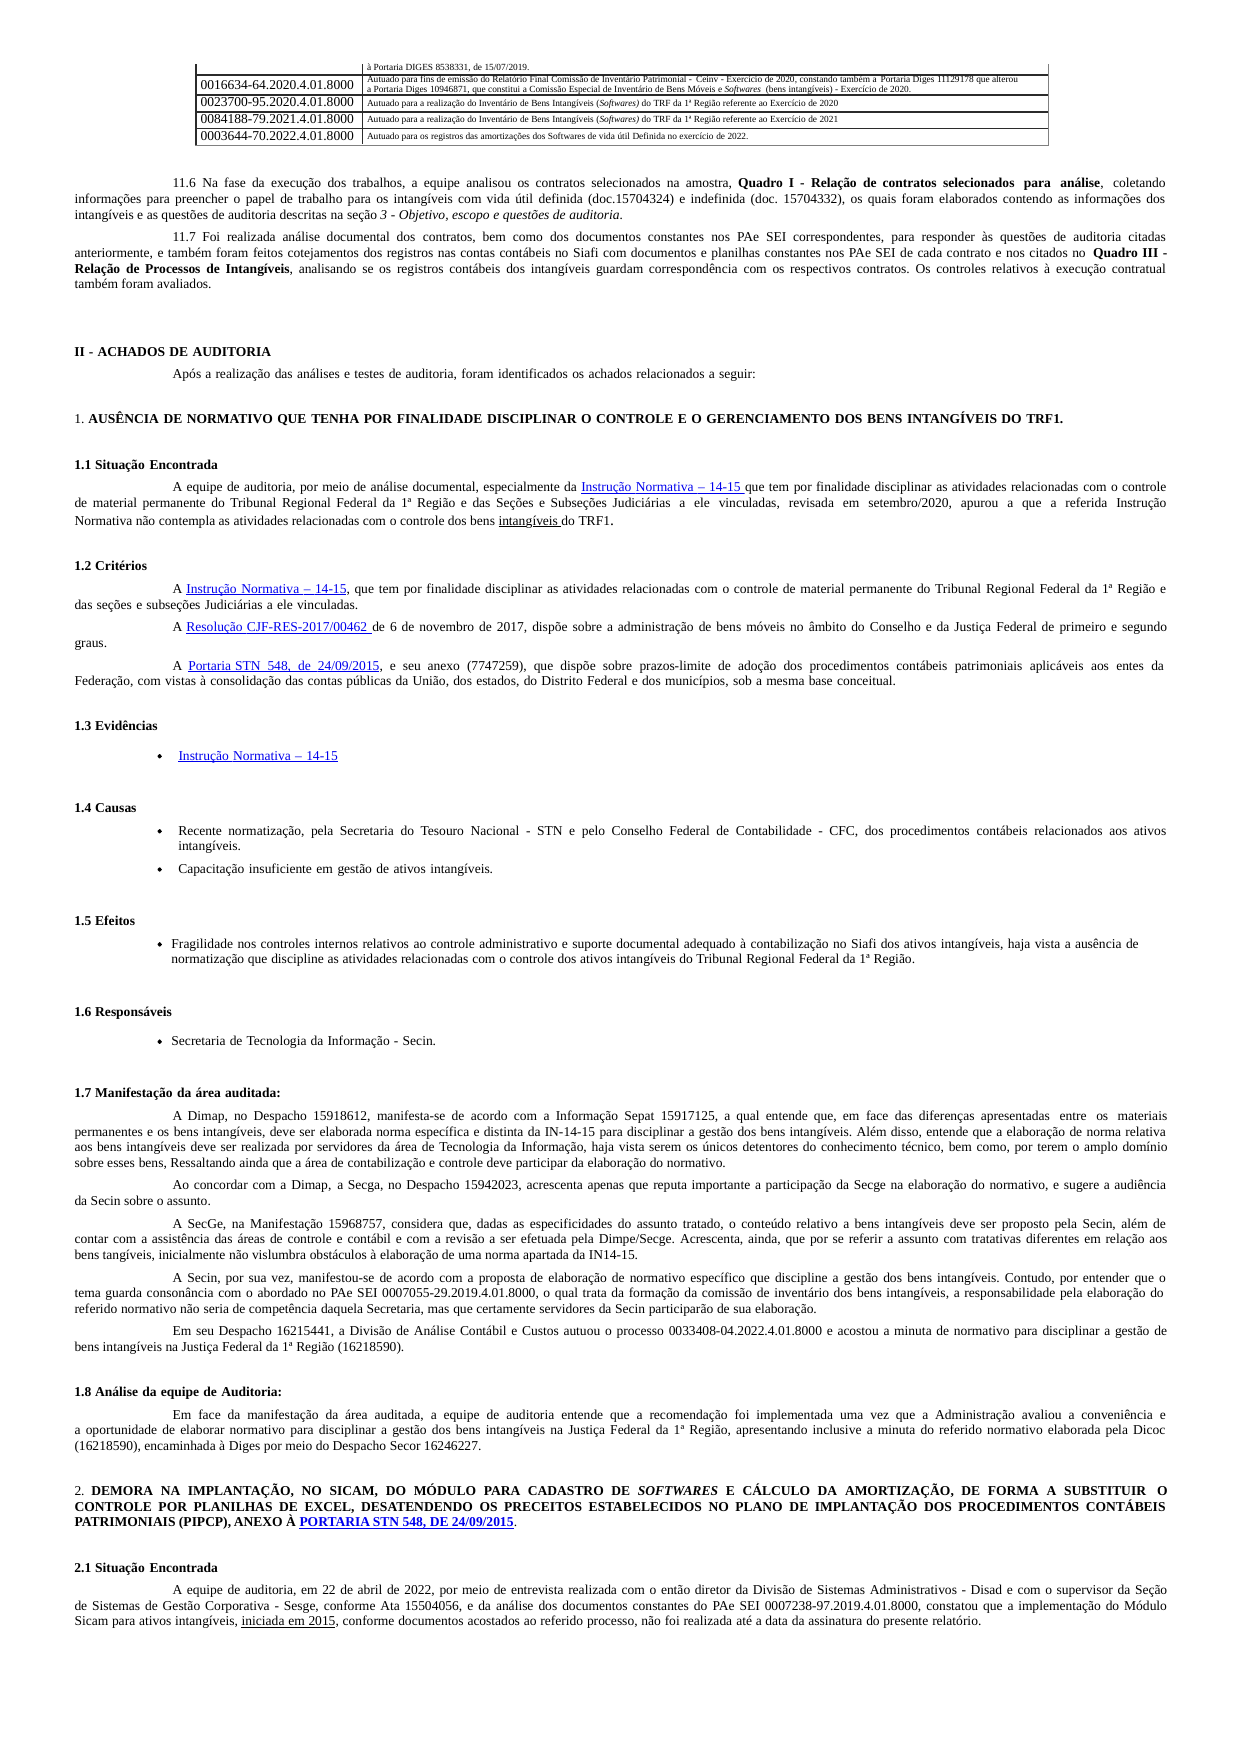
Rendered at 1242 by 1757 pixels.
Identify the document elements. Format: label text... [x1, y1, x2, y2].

text Após a realização das análises e testes de auditoria, foram identificados os achados relacionados a seguir: [172, 366, 1192, 382]
text A equipe de auditoria, por meio de análise documental, especialmente da Instrução Normativa – 14-15 que tem por finalidade disciplinar as atividades relacionadas com o controle de material permanente do Tribunal Regional Federal da 1ª Região e das Seções e Subseções Judiciárias a ele vinculadas, revisada em setembro/2020, apurou a que a referida Instrução Normativa não contempla as atividades relacionadas com o controle dos bens intangíveis do TRF1. [74, 479, 1167, 528]
table_cell 0016634-64.2020.4.01.8000 [197, 76, 362, 94]
text Em seu Despacho 16215441, a Divisão de Análise Contábil e Custos autuou o processo 0033408-04.2022.4.01.8000 e acostou a minuta de normativo para disciplinar a gestão de bens intangíveis na Justiça Federal da 1ª Região (16218590). [74, 1323, 1167, 1354]
text A Instrução Normativa – 14-15, que tem por finalidade disciplinar as atividades relacionadas com o controle de material permanente do Tribunal Regional Federal da 1ª Região e [172, 581, 1192, 596]
subtitle - ACHADOS DE AUDITORIA [74, 344, 1192, 359]
table_cell 0023700-95.2020.4.01.8000 [197, 96, 362, 111]
text A Dimap, no Despacho 15918612, manifesta-se de acordo com a Informação Sepat 15917125, a qual entende que, em face das diferenças apresentadas entre os materiais permanentes e os bens intangíveis, deve ser elaborada norma específica e distinta da IN-14-15 para disciplinar a gestão dos bens intangíveis. Além disso, entende que a elaboração de norma relativa aos bens intangíveis deve ser realizada por servidores da área de Tecnologia da Informação, haja vista serem os únicos detentores do conhecimento técnico, bem como, por terem o amplo domínio sobre esses bens, Ressaltando ainda que a área de contabilização e controle deve participar da elaboração do normativo. [74, 1108, 1167, 1170]
subtitle Critérios [74, 558, 1192, 574]
subtitle Evidências [74, 718, 1192, 733]
list Situação Encontrada [74, 456, 1192, 472]
list Foi realizada análise documental dos contratos, bem como dos documentos constantes nos PAe SEI correspondentes, para responder às questões de auditoria citadas anteriormente, e também foram feitos cotejamentos dos registros nas contas contábeis no Siafi com documentos e planilhas constantes nos PAe SEI de cada contrato e nos citados no Quadro III - Relação de Processos de Intangíveis, analisando se os registros contábeis dos intangíveis guardam correspondência com os respectivos contratos. Os controles relativos à execução contratual também foram avaliados. [74, 229, 1167, 292]
subtitle Manifestação da área auditada: [74, 1085, 1192, 1101]
text Fragilidade nos controles internos relativos ao controle administrativo e suporte documental adequado à contabilização no Siafi dos ativos intangíveis, haja vista a ausência de normatização que discipline as atividades relacionadas com o controle dos ativos intangíveis do Tribunal Regional Federal da 1ª Região. [171, 936, 1192, 967]
subtitle DEMORA NA IMPLANTAÇÃO, NO SICAM, DO MÓDULO PARA CADASTRO DE SOFTWARES E CÁLCULO DA AMORTIZAÇÃO, DE FORMA A SUBSTITUIR O CONTROLE POR PLANILHAS DE EXCEL, DESATENDENDO OS PRECEITOS ESTABELECIDOS NO PLANO DE IMPLANTAÇÃO DOS PROCEDIMENTOS CONTÁBEIS PATRIMONIAIS (PIPCP), ANEXO À PORTARIA STN 548, DE 24/09/2015. [74, 1483, 1167, 1530]
subtitle Efeitos [74, 913, 140, 928]
list Na fase da execução dos trabalhos, a equipe analisou os contratos selecionados na amostra, Quadro I - Relação de contratos selecionados para análise, coletando informações para preencher o papel de trabalho para os intangíveis com vida útil definida (doc.15704324) e indefinida (doc. 15704332), os quais foram elaborados contendo as informações dos intangíveis e as questões de auditoria descritas na seção 3 - Objetivo, escopo e questões de auditoria. [74, 175, 1167, 222]
list Situação Encontrada [74, 1559, 1192, 1575]
text A equipe de auditoria, em 22 de abril de 2022, por meio de entrevista realizada com o então diretor da Divisão de Sistemas Administrativos - Disad e com o supervisor da Seção de Sistemas de Gestão Corporativa - Sesge, conforme Ata 15504056, e da análise dos documentos constantes do PAe SEI 0007238-97.2019.4.01.8000, constatou que a implementação do Módulo Sicam para ativos intangíveis, iniciada em 2015, conforme documentos acostados ao referido processo, não foi realizada até a data da assinatura do presente relatório. [74, 1582, 1167, 1629]
table_cell Autuado para os registros das amortizações dos Softwares de vida útil Definida no exercício de 2022. [362, 129, 1048, 145]
table_header [197, 64, 362, 74]
text das seções e subseções Judiciárias a ele vinculadas. [74, 596, 1192, 612]
text Em face da manifestação da área auditada, a equipe de auditoria entende que a recomendação foi implementada uma vez que a Administração avaliou a conveniência e a oportunidade de elaborar normativo para disciplinar a gestão dos bens intangíveis na Justiça Federal da 1ª Região, apresentando inclusive a minuta do referido normativo elaborada pela Dicoc (16218590), encaminhada à Diges por meio do Despacho Secor 16246227. [74, 1406, 1167, 1453]
text Federação, com vistas à consolidação das contas públicas da União, dos estados, do Distrito Federal e dos municípios, sob a mesma base conceitual. [74, 673, 1192, 688]
table_cell 0084188-79.2021.4.01.8000 [197, 113, 362, 128]
text A Portaria STN 548, de 24/09/2015, e seu anexo (7747259), que dispõe sobre prazos-limite de adoção dos procedimentos contábeis patrimoniais aplicáveis aos entes da [172, 657, 1192, 673]
text graus. [74, 634, 1192, 650]
subtitle AUSÊNCIA DE NORMATIVO QUE TENHA POR FINALIDADE DISCIPLINAR O CONTROLE E O GERENCIAMENTO DOS BENS INTANGÍVEIS DO TRF1. [74, 411, 1192, 427]
table_header à Portaria DIGES 8538331, de 15/07/2019. [363, 64, 1048, 74]
text Instrução Normativa – 14-15 [178, 747, 1192, 763]
table_cell Autuado para a realização do Inventário de Bens Intangíveis (Softwares) do TRF da 1ª Região referente ao Exercício de 2020 [363, 96, 1048, 111]
text A Resolução CJF-RES-2017/00462 de 6 de novembro de 2017, dispõe sobre a administração de bens móveis no âmbito do Conselho e da Justiça Federal de primeiro e segundo [172, 619, 1192, 634]
table_cell 0003644-70.2022.4.01.8000 [197, 129, 362, 145]
text Ao concordar com a Dimap, a Secga, no Despacho 15942023, acrescenta apenas que reputa importante a participação da Secge na elaboração do normativo, e sugere a audiência da Secin sobre o assunto. [74, 1177, 1167, 1208]
text A Secin, por sua vez, manifestou-se de acordo com a proposta de elaboração de normativo específico que discipline a gestão dos bens intangíveis. Contudo, por entender que o tema guarda consonância com o abordado no PAe SEI 0007055-29.2019.4.01.8000, o qual trata da formação da comissão de inventário dos bens intangíveis, a responsabilidade pela elaboração do referido normativo não seria de competência daquela Secretaria, mas que certamente servidores da Secin participarão de sua elaboração. [74, 1269, 1167, 1316]
subtitle Responsáveis [74, 1003, 1192, 1019]
text Recente normatização, pela Secretaria do Tesouro Nacional - STN e pelo Conselho Federal de Contabilidade - CFC, dos procedimentos contábeis relacionados aos ativos intangíveis. [178, 822, 1168, 854]
table_cell Autuado para a realização do Inventário de Bens Intangíveis (Softwares) do TRF da 1ª Região referente ao Exercício de 2021 [363, 113, 1048, 128]
table_cell Autuado para fins de emissão do Relatório Final Comissão de Inventário Patrimonial - Ceinv - Exercício de 2020, constando também a Portaria Diges 11129178 que alterou a Portaria Diges 10946871, que constitui a Comissão Especial de Inventário de Bens Móveis e Softwares (bens intangíveis) - Exercício de 2020. [363, 76, 1048, 94]
subtitle Análise da equipe de Auditoria: [74, 1384, 1192, 1399]
text Capacitação insuficiente em gestão de ativos intangíveis. [178, 861, 1192, 876]
subtitle Causas [74, 799, 142, 815]
text A SecGe, na Manifestação 15968757, considera que, dadas as especificidades do assunto tratado, o conteúdo relativo a bens intangíveis deve ser proposto pela Secin, além de contar com a assistência das áreas de controle e contábil e com a revisão a ser efetuada pela Dimpe/Secge. Acrescenta, ainda, que por se referir a assunto com tratativas diferentes em relação aos bens tangíveis, inicialmente não vislumbra obstáculos à elaboração de uma norma apartada da IN14-15. [74, 1215, 1167, 1262]
text Secretaria de Tecnologia da Informação - Secin. [171, 1033, 1192, 1048]
